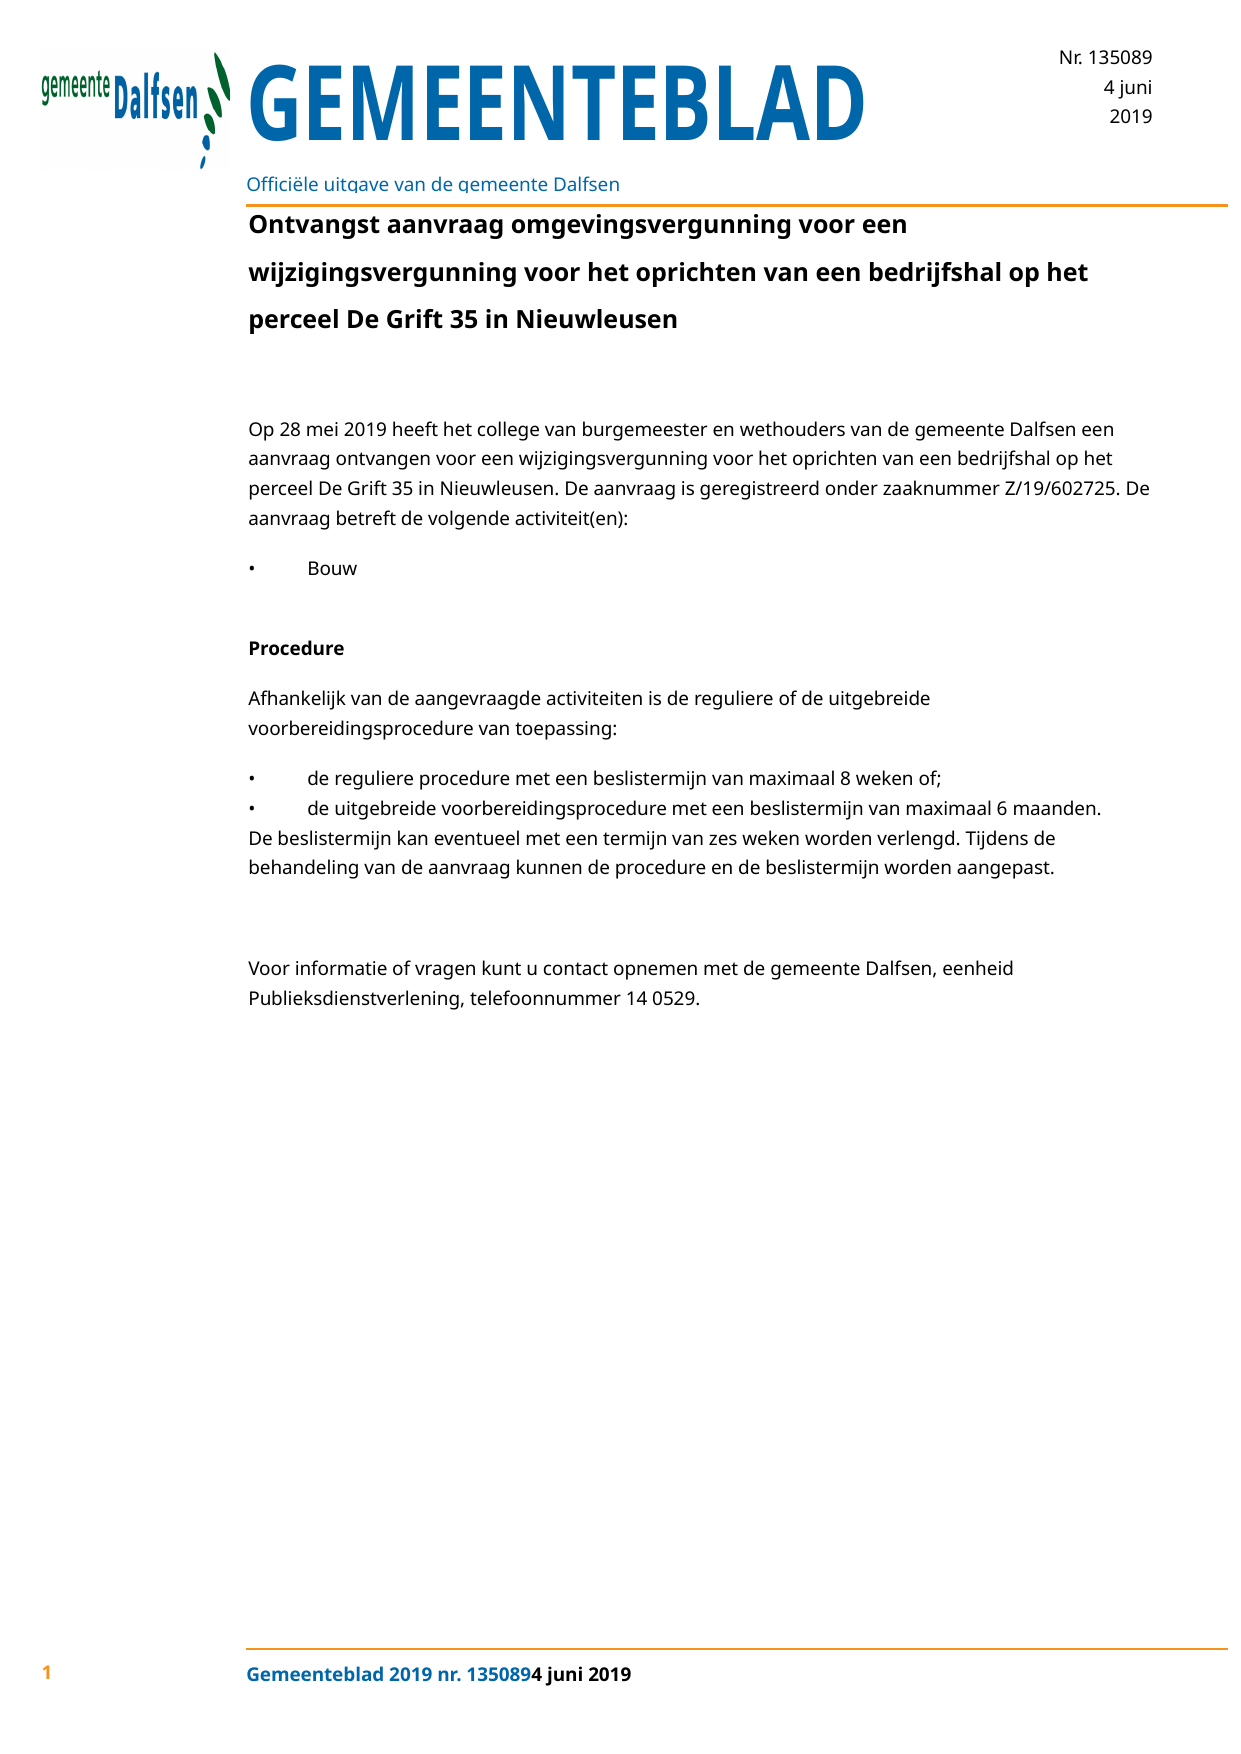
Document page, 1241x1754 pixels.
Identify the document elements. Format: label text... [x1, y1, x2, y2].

text Procedure [248, 635, 1152, 661]
list de reguliere procedure met een beslistermijn van maximaal 8 weken of; [248, 766, 1152, 791]
text Op 28 mei 2019 heeft het college van burgemeester en wethouders van de gemeente Dalfsen een aanvraag ontvangen voor een wijzigingsvergunning voor het oprichten van een bedrijfshal op het perceel De Grift 35 in Nieuwleusen. De aanvraag is geregistreerd onder zaaknummer Z/19/602725. De aanvraag betreft de volgende activiteit(en): [248, 416, 1152, 530]
picture [41, 47, 231, 172]
list de uitgebreide voorbereidingsprocedure met een beslistermijn van maximaal 6 maanden. [248, 795, 1152, 821]
text De beslistermijn kan eventueel met een termijn van zes weken worden verlengd. Tijdens de behandeling van de aanvraag kunnen de procedure en de beslistermijn worden aangepast. [248, 825, 1152, 880]
text Ontvangst aanvraag omgevingsvergunning voor een wijzigingsvergunning voor het oprichten van een bedrijfshal op het perceel De Grift 35 in Nieuwleusen [248, 207, 1152, 336]
text Voor informatie of vragen kunt u contact opnemen met de gemeente Dalfsen, eenheid Publieksdienstverlening, telefoonnummer 14 0529. [248, 955, 1152, 1010]
list Bouw [248, 555, 1152, 581]
text Afhankelijk van de aangevraagde activiteiten is de reguliere of de uitgebreide voorbereidingsprocedure van toepassing: [248, 686, 1152, 741]
